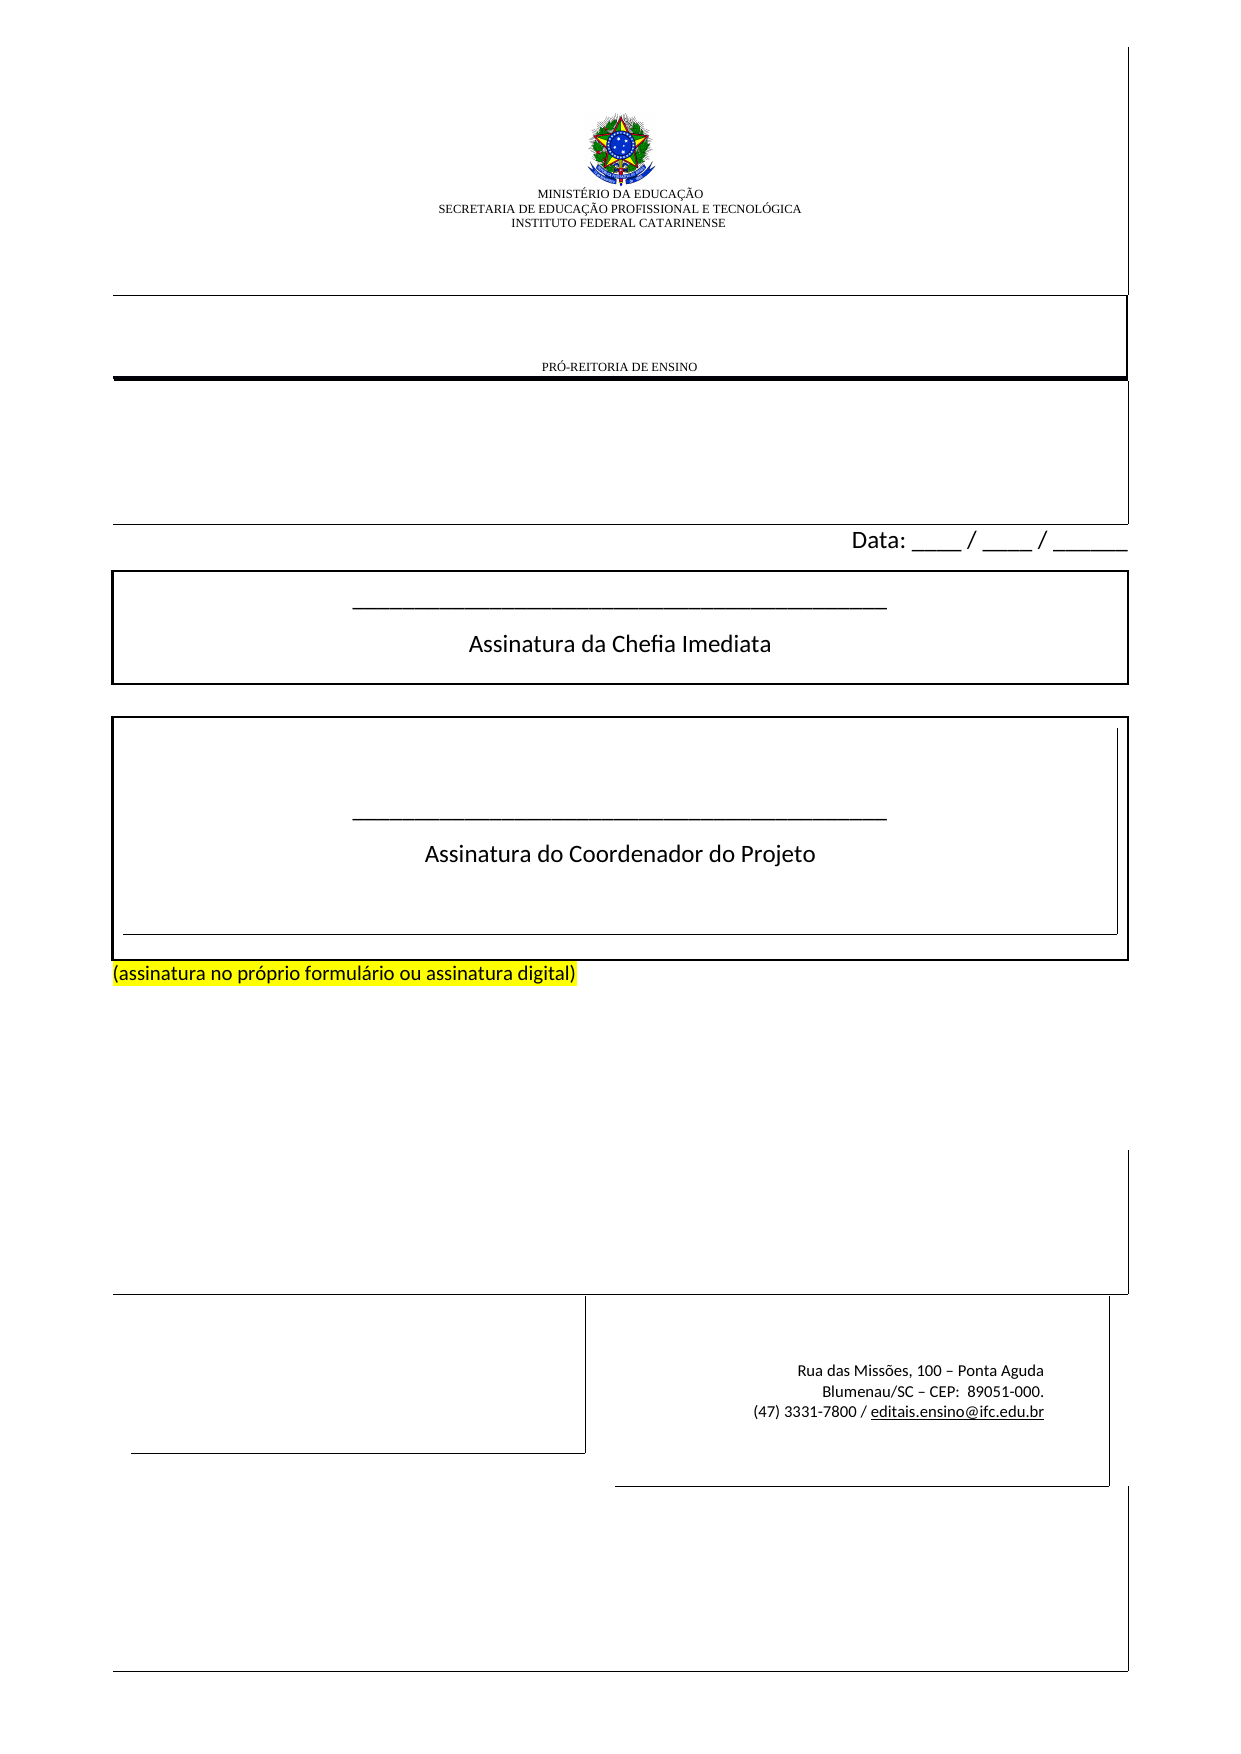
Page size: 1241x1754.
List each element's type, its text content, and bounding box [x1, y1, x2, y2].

text (assinatura no próprio formulário ou assinatura digital) [112, 961, 1128, 986]
text Data: ____ / ____ / ______ [112, 524, 1128, 554]
table_header ___________________________________________ Assinatura do Coordenador do Projeto [114, 718, 1127, 958]
table_header ___________________________________________ Assinatura da Chefia Imediata [114, 572, 1127, 683]
